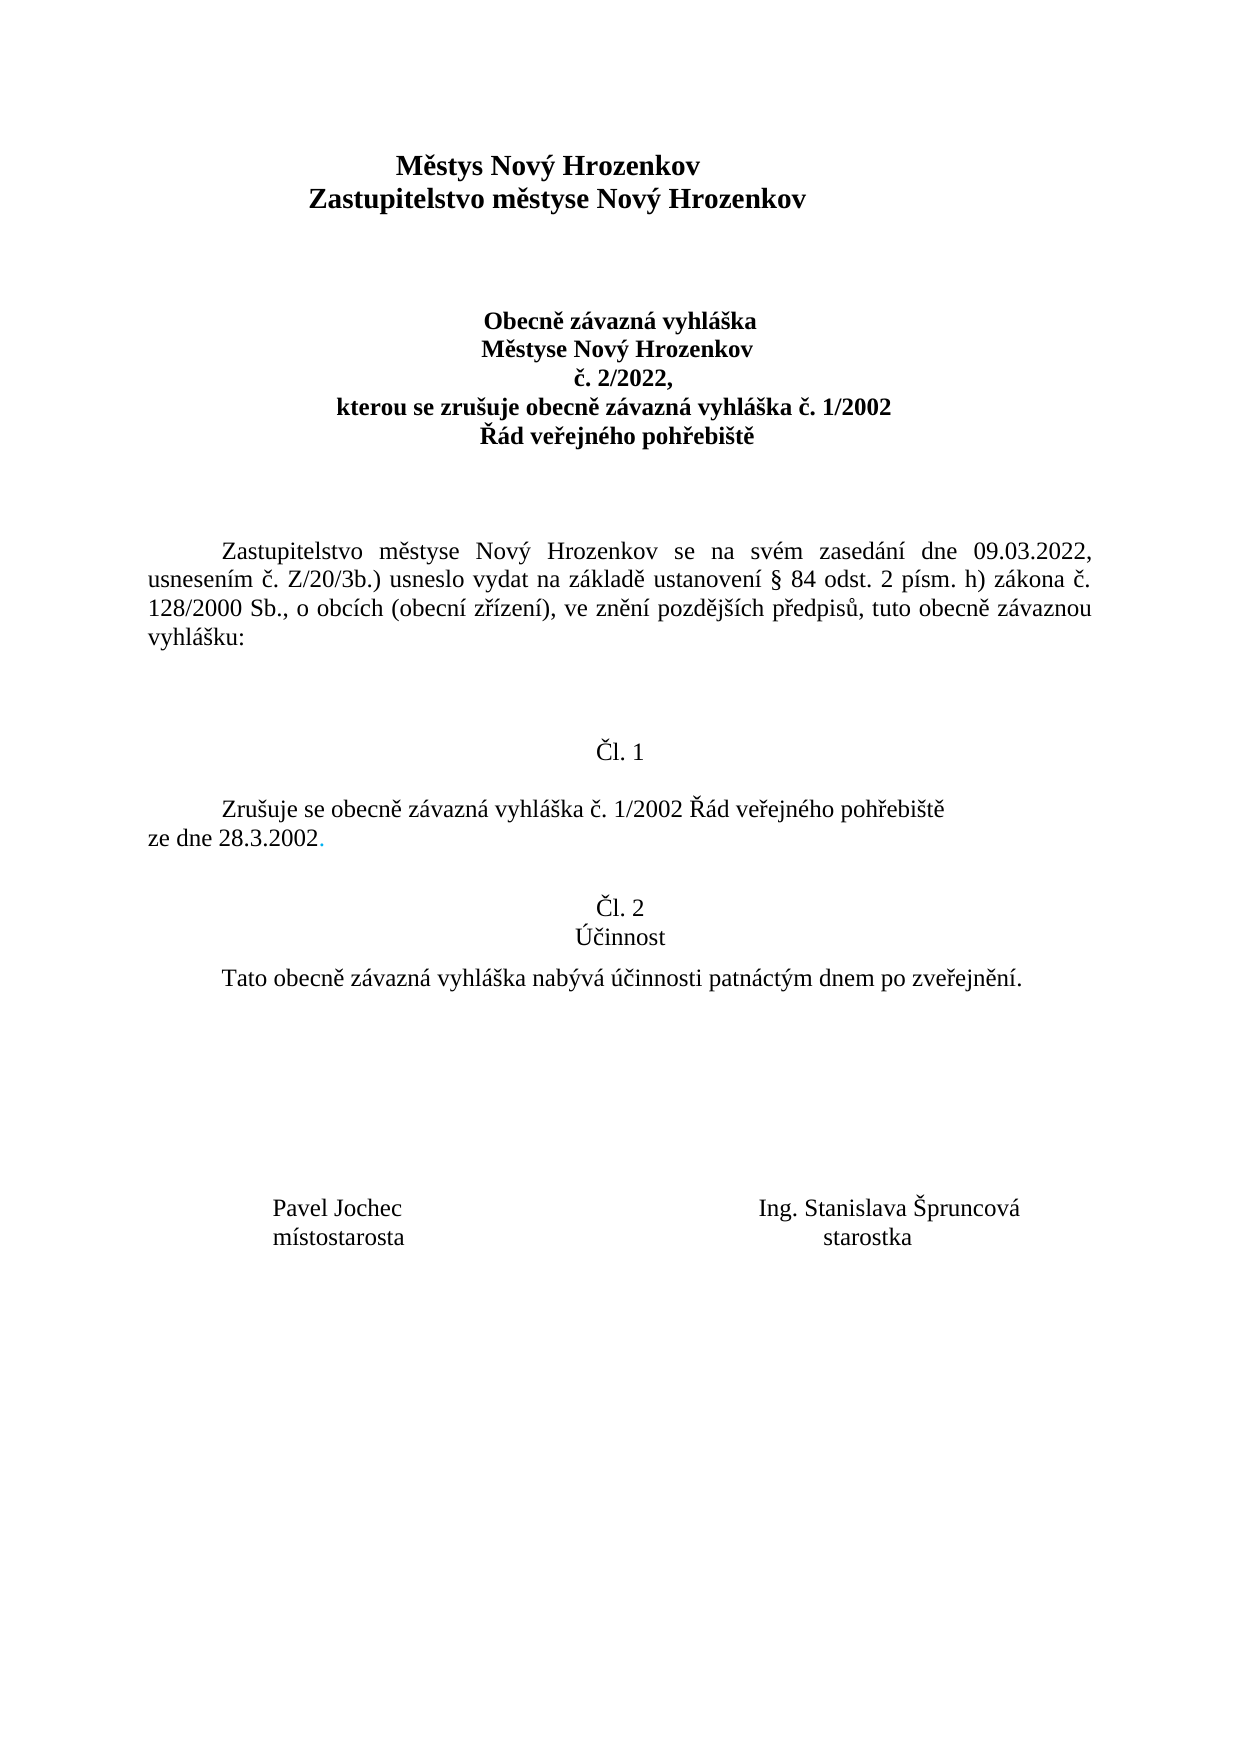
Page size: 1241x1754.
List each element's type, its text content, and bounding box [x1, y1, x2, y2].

text Městyse Nový Hrozenkov [148, 334, 1093, 363]
text Účinnost [148, 922, 1093, 951]
subtitle Čl. 1 [148, 737, 1093, 766]
text Řád veřejného pohřebiště [148, 421, 1093, 449]
text Městys Nový Hrozenkov [148, 148, 1093, 181]
text Čl. 2 [148, 893, 1093, 922]
text č. 2/2022, [148, 363, 1093, 392]
text ze dne 28.3.2002. [148, 823, 1093, 852]
text místostarosta starostka [148, 1222, 1093, 1251]
text kterou se zrušuje obecně závazná vyhláška č. 1/2002 [148, 392, 1093, 421]
text Tato obecně závazná vyhláška nabývá účinnosti patnáctým dnem po zveřejnění. [148, 963, 1093, 992]
text Zastupitelstvo městyse Nový Hrozenkov se na svém zasedání dne 09.03.2022, usnesením č. Z/20/3b.) usneslo vydat na základě ustanovení § 84 odst. 2 písm. h) zákona č. 128/2000 Sb., o obcích (obecní zřízení), ve znění pozdějších předpisů, tuto obecně závaznou vyhlášku: [148, 536, 1093, 651]
text Pavel Jochec Ing. Stanislava Špruncová [148, 1193, 1093, 1222]
text Zrušuje se obecně závazná vyhláška č. 1/2002 Řád veřejného pohřebiště [148, 794, 1093, 823]
text Obecně závazná vyhláška [148, 306, 1093, 334]
text Zastupitelstvo městyse Nový Hrozenkov [148, 181, 1093, 215]
